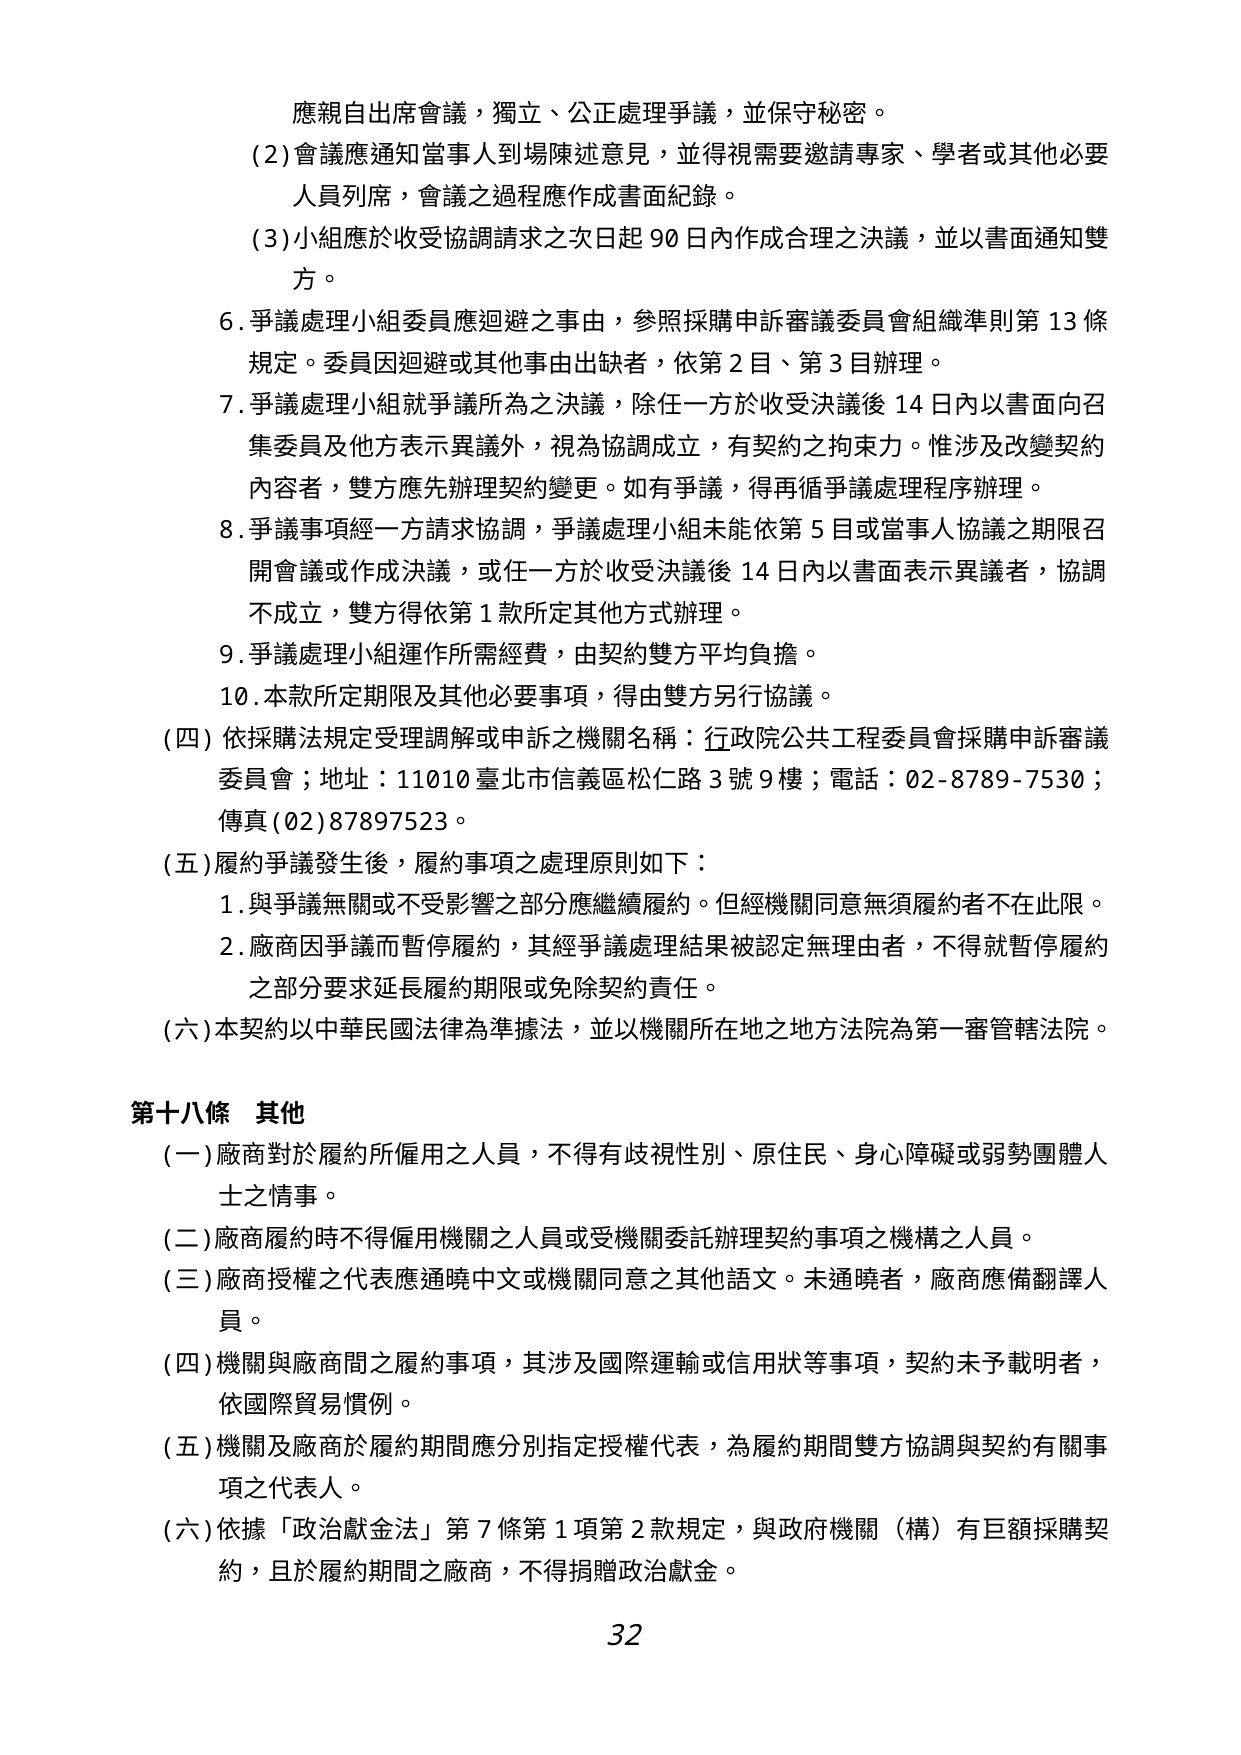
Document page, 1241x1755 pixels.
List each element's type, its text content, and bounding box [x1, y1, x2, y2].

text 1.與爭議無關或不受影響之部分應繼續履約。但經機關同意無須履約者不在此限。 [218, 880, 1110, 922]
text 6.爭議處理小組委員應迴避之事由，參照採購申訴審議委員會組織準則第13條規定。委員因迴避或其他事由出缺者，依第2目、第3目辦理。 [218, 297, 1108, 380]
text 10.本款所定期限及其他必要事項，得由雙方另行協議。 [218, 672, 1108, 714]
text (四) 依採購法規定受理調解或申訴之機關名稱：行政院公共工程委員會採購申訴審議委員會；地址：11010臺北市信義區松仁路3號9樓；電話：02-8789-7530；傳真(02)87897523。 [159, 714, 1110, 839]
text (3)小組應於收受協調請求之次日起90日內作成合理之決議，並以書面通知雙方。 [248, 214, 1110, 297]
text 應親自出席會議，獨立、公正處理爭議，並保守秘密。 [248, 89, 1110, 130]
text (四)機關與廠商間之履約事項，其涉及國際運輸或信用狀等事項，契約未予載明者，依國際貿易慣例。 [159, 1339, 1110, 1422]
text (2)會議應通知當事人到場陳述意見，並得視需要邀請專家、學者或其他必要人員列席，會議之過程應作成書面紀錄。 [248, 130, 1110, 214]
text (二)廠商履約時不得僱用機關之人員或受機關委託辦理契約事項之機構之人員。 [159, 1214, 1110, 1255]
text 2.廠商因爭議而暫停履約，其經爭議處理結果被認定無理由者，不得就暫停履約之部分要求延長履約期限或免除契約責任。 [218, 922, 1110, 1005]
text (六)依據「政治獻金法」第7條第1項第2款規定，與政府機關（構）有巨額採購契約，且於履約期間之廠商，不得捐贈政治獻金。 [159, 1505, 1110, 1589]
text 7.爭議處理小組就爭議所為之決議，除任一方於收受決議後14日內以書面向召集委員及他方表示異議外，視為協調成立，有契約之拘束力。惟涉及改變契約內容者，雙方應先辦理契約變更。如有爭議，得再循爭議處理程序辦理。 [218, 380, 1108, 505]
text 第十八條 其他 [130, 1089, 1110, 1130]
text (六)本契約以中華民國法律為準據法，並以機關所在地之地方法院為第一審管轄法院。 [159, 1005, 1110, 1047]
text (一)廠商對於履約所僱用之人員，不得有歧視性別、原住民、身心障礙或弱勢團體人士之情事。 [159, 1130, 1110, 1214]
text (五)履約爭議發生後，履約事項之處理原則如下： [159, 839, 1110, 880]
text (三)廠商授權之代表應通曉中文或機關同意之其他語文。未通曉者，廠商應備翻譯人員。 [159, 1255, 1110, 1339]
text 9.爭議處理小組運作所需經費，由契約雙方平均負擔。 [218, 630, 1108, 672]
text 8.爭議事項經一方請求協調，爭議處理小組未能依第5目或當事人協議之期限召開會議或作成決議，或任一方於收受決議後14日內以書面表示異議者，協調不成立，雙方得依第1款所定其他方式辦理。 [218, 505, 1108, 630]
text (五)機關及廠商於履約期間應分別指定授權代表，為履約期間雙方協調與契約有關事項之代表人。 [159, 1422, 1110, 1505]
